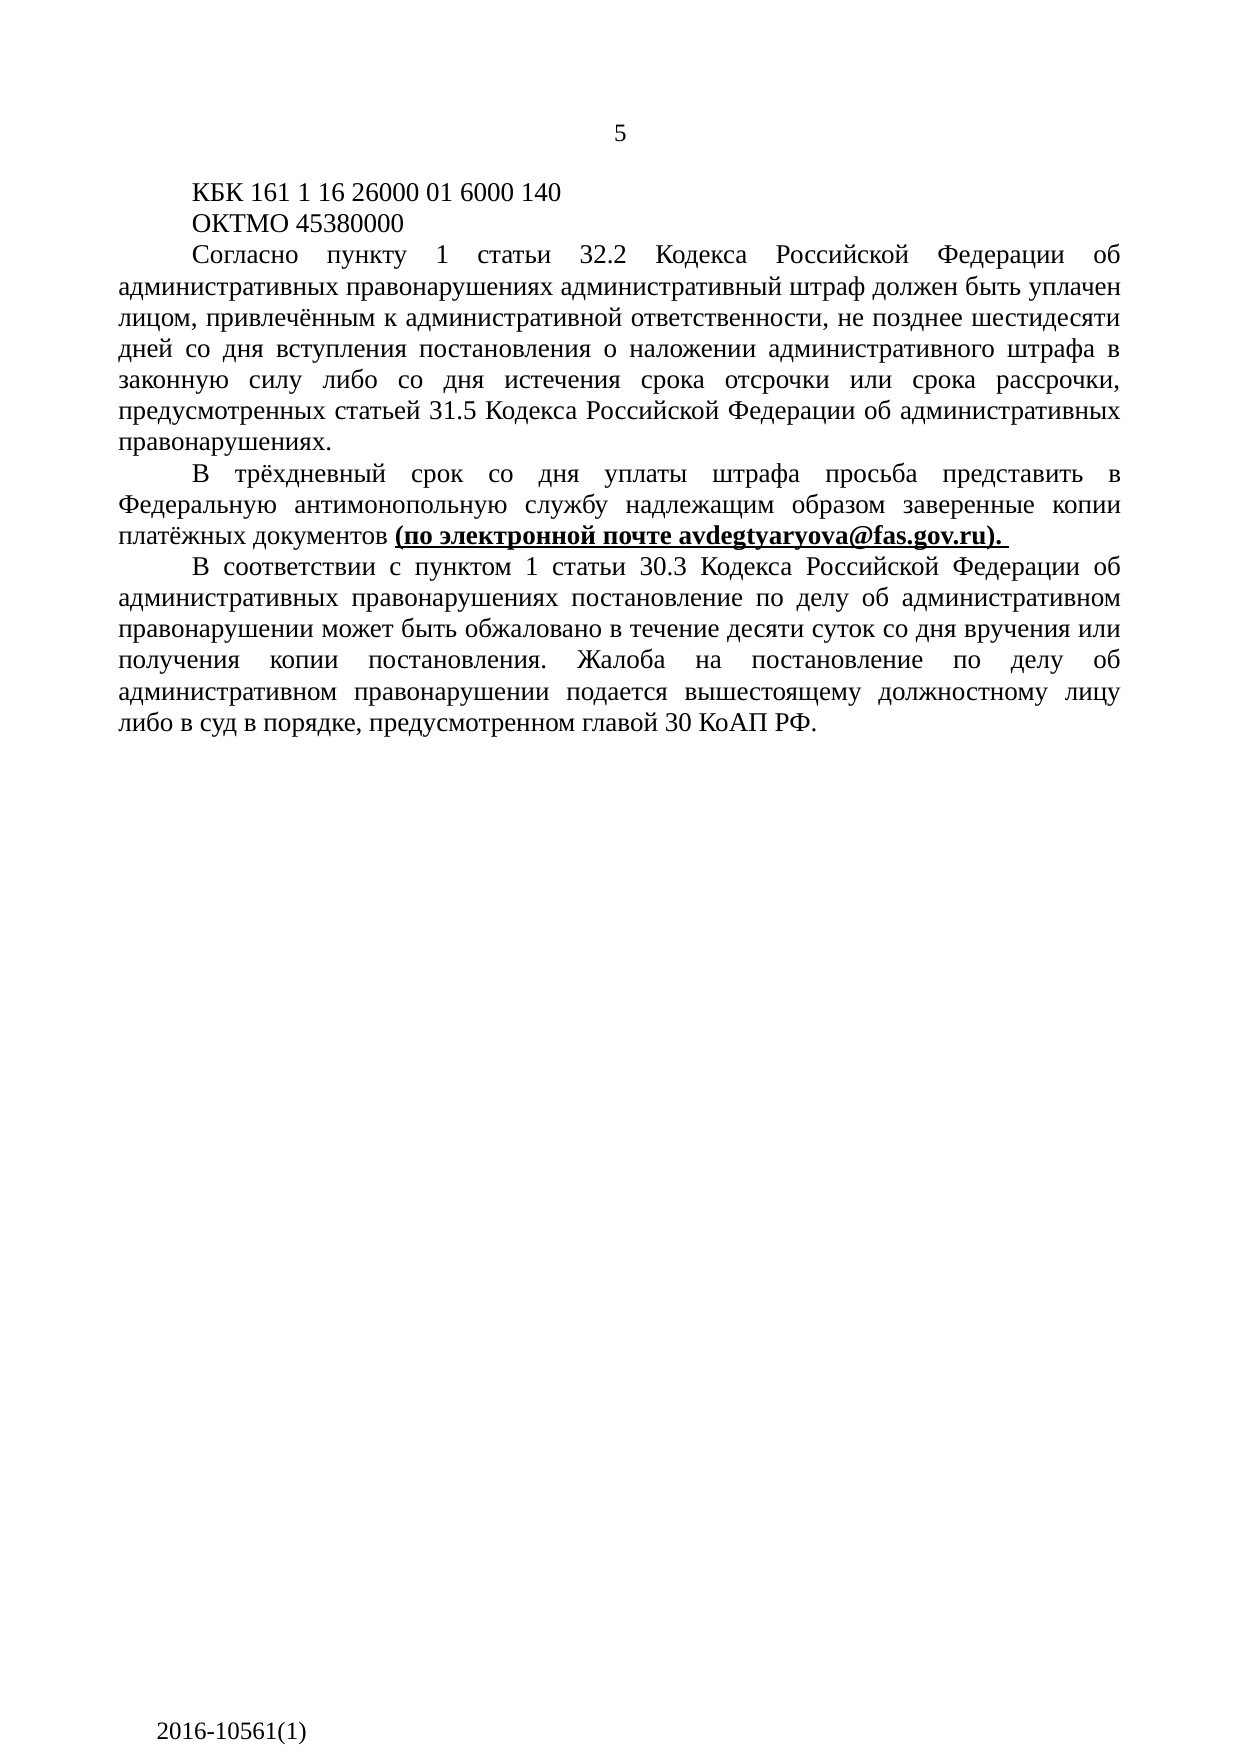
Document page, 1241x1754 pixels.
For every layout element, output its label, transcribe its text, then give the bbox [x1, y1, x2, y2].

text Согласно пункту 1 статьи 32.2 Кодекса Российской Федерации об административных правонарушениях административный штраф должен быть уплачен лицом, привлечённым к административной ответственности, не позднее шестидесяти дней со дня вступления постановления о наложении административного штрафа в законную силу либо со дня истечения срока отсрочки или срока рассрочки, предусмотренных статьей 31.5 Кодекса Российской Федерации об административных правонарушениях. [118, 239, 1122, 457]
text ОКТМО 45380000 [118, 207, 1122, 239]
text В трёхдневный срок со дня уплаты штрафа просьба представить в Федеральную антимонопольную службу надлежащим образом заверенные копии платёжных документов (по электронной почте avdegtyaryova@fas.gov.ru). [118, 457, 1122, 550]
text В соответствии с пунктом 1 статьи 30.3 Кодекса Российской Федерации об административных правонарушениях постановление по делу об административном правонарушении может быть обжаловано в течение десяти суток со дня вручения или получения копии постановления. Жалоба на постановление по делу об административном правонарушении подается вышестоящему должностному лицу либо в суд в порядке, предусмотренном главой 30 КоАП РФ. [118, 550, 1122, 737]
text КБК 161 1 16 26000 01 6000 140 [118, 176, 1122, 207]
